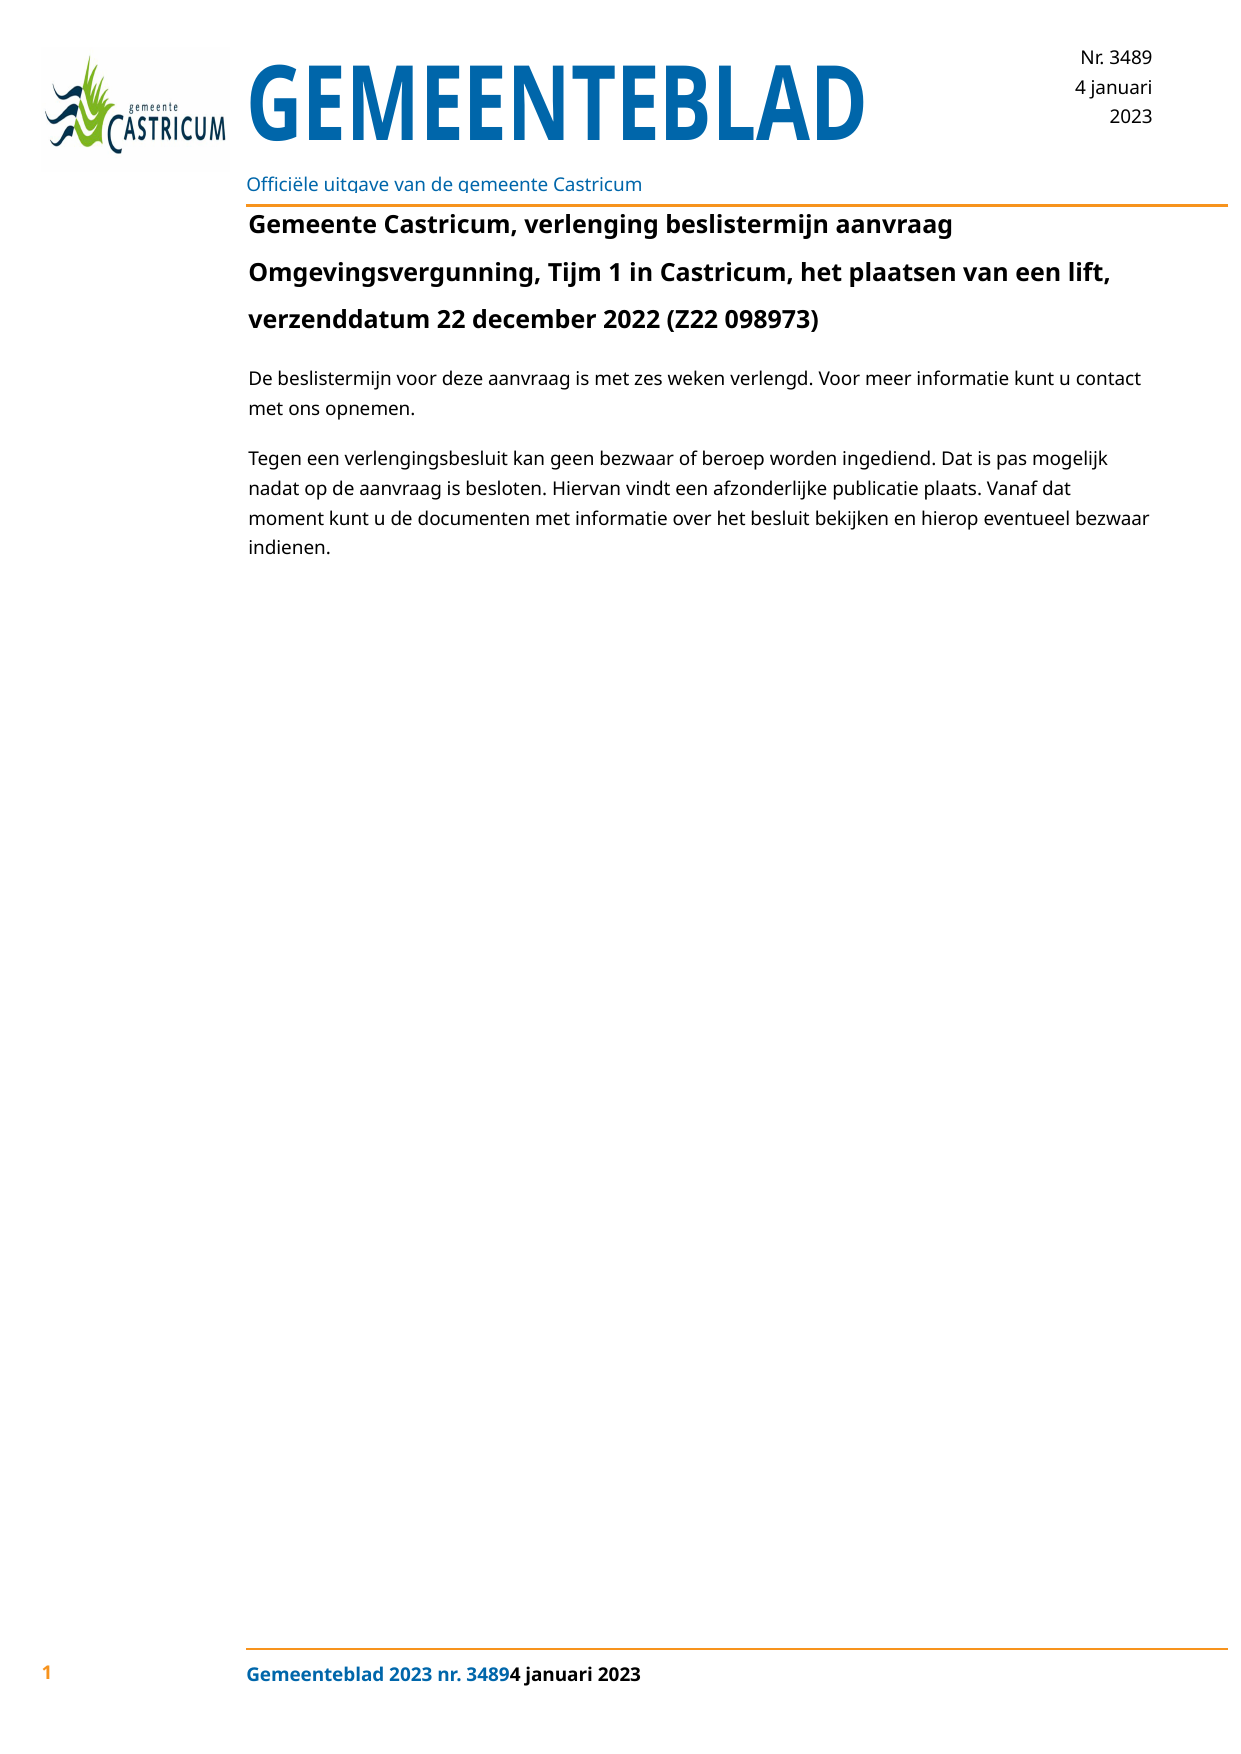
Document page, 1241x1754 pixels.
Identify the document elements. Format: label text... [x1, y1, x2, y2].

text De beslistermijn voor deze aanvraag is met zes weken verlengd. Voor meer informatie kunt u contact met ons opnemen. [248, 366, 1152, 421]
text Gemeente Castricum, verlenging beslistermijn aanvraag Omgevingsvergunning, Tijm 1 in Castricum, het plaatsen van een lift, verzenddatum 22 december 2022 (Z22 098973) [248, 207, 1152, 336]
picture [41, 47, 231, 172]
text Tegen een verlengingsbesluit kan geen bezwaar of beroep worden ingediend. Dat is pas mogelijk nadat op de aanvraag is besloten. Hiervan vindt een afzonderlijke publicatie plaats. Vanaf dat moment kunt u de documenten met informatie over het besluit bekijken en hierop eventueel bezwaar indienen. [248, 446, 1152, 560]
